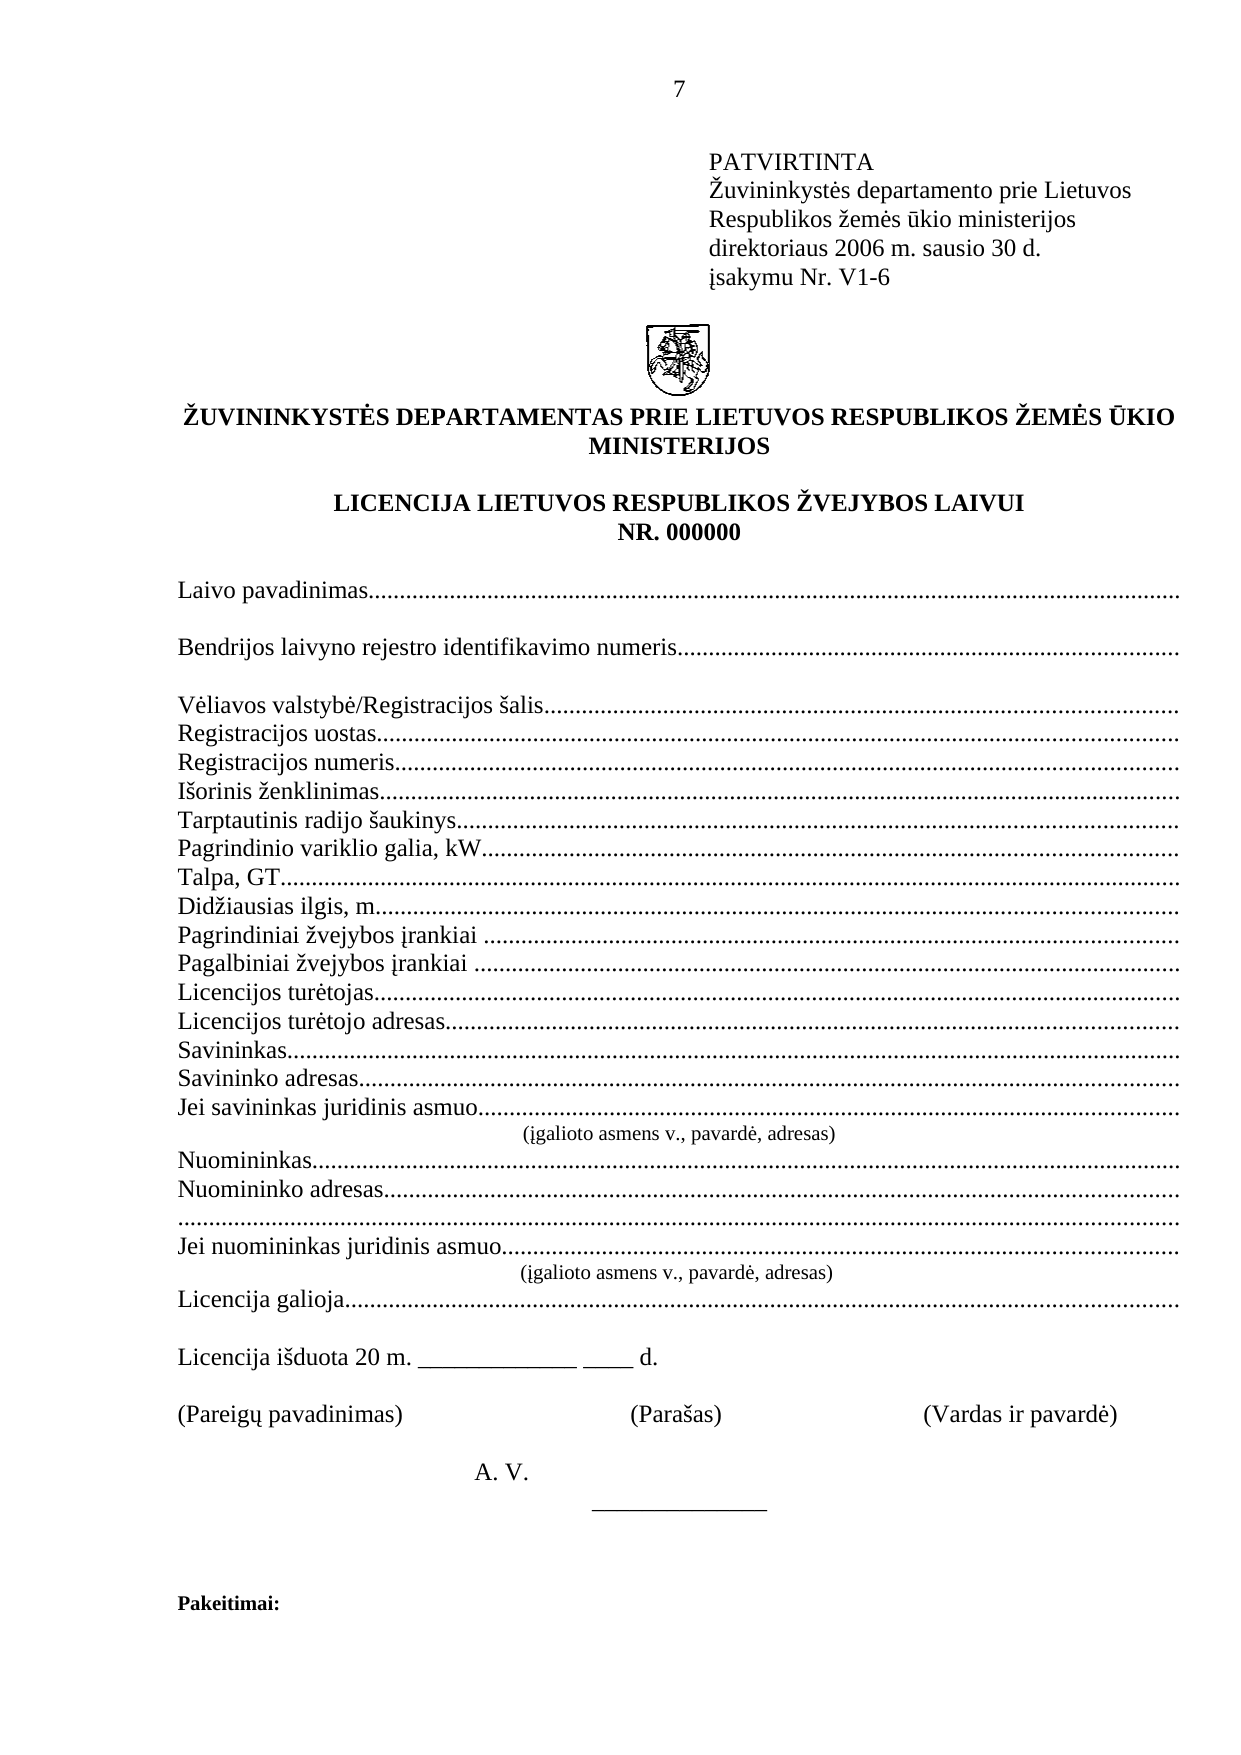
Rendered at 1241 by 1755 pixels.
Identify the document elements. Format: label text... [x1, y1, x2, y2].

text Jei savininkas juridinis asmuo [177, 1092, 1181, 1121]
text įsakymu Nr. V1-6 [177, 262, 1181, 291]
text Nuomininko adresas [177, 1174, 1181, 1202]
text direktoriaus 2006 m. sausio 30 d. [177, 233, 1181, 262]
text (Pareigų pavadinimas) (Parašas) (Vardas ir pavardė) [177, 1399, 1181, 1428]
text Respublikos žemės ūkio ministerijos [177, 204, 1181, 233]
text Talpa, GT [177, 862, 1181, 891]
text Licencijos turėtojas [177, 977, 1181, 1006]
text Licencijos turėtojo adresas [177, 1006, 1181, 1035]
text (įgalioto asmens v., pavardė, adresas) [177, 1260, 1181, 1284]
text Vėliavos valstybė/Registracijos šalis [177, 690, 1181, 718]
text Licencija išduota 20 m. ____ d. [177, 1342, 1181, 1370]
text Savininkas [177, 1035, 1181, 1063]
text LICENCIJA LIETUVOS RESPUBLIKOS ŽVEJYBOS LAIVUI [177, 488, 1181, 517]
text Registracijos numeris [177, 747, 1181, 776]
text NR. 000000 [177, 517, 1181, 546]
text .. [177, 1202, 1181, 1231]
text Pakeitimai: [177, 1591, 1181, 1615]
text Tarptautinis radijo šaukinys [177, 805, 1181, 833]
text Žuvininkystės departamento prie Lietuvos [177, 176, 1181, 204]
text Didžiausias ilgis, m [177, 891, 1181, 920]
text ŽUVININKYSTĖS DEPARTAMENTAS PRIE LIETUVOS RESPUBLIKOS ŽEMĖS ŪKIO MINISTERIJOS [177, 402, 1181, 460]
text Licencija galioja [177, 1284, 1181, 1313]
text Jei nuomininkas juridinis asmuo [177, 1231, 1181, 1260]
text Savininko adresas [177, 1063, 1181, 1092]
text Pagrindiniai žvejybos įrankiai [177, 920, 1181, 948]
text Pagrindinio variklio galia, kW [177, 833, 1181, 862]
text Išorinis ženklinimas [177, 776, 1181, 805]
text Pagalbiniai žvejybos įrankiai [177, 948, 1181, 977]
text Laivo pavadinimas [177, 575, 1181, 603]
text (įgalioto asmens v., pavardė, adresas) [177, 1121, 1181, 1145]
text PATVIRTINTA [177, 147, 1181, 176]
text A. V. [177, 1457, 1181, 1485]
text ______________ [177, 1485, 1181, 1514]
text Bendrijos laivyno rejestro identifikavimo numeris [177, 632, 1181, 661]
text Registracijos uostas [177, 718, 1181, 747]
text Nuomininkas [177, 1145, 1181, 1174]
